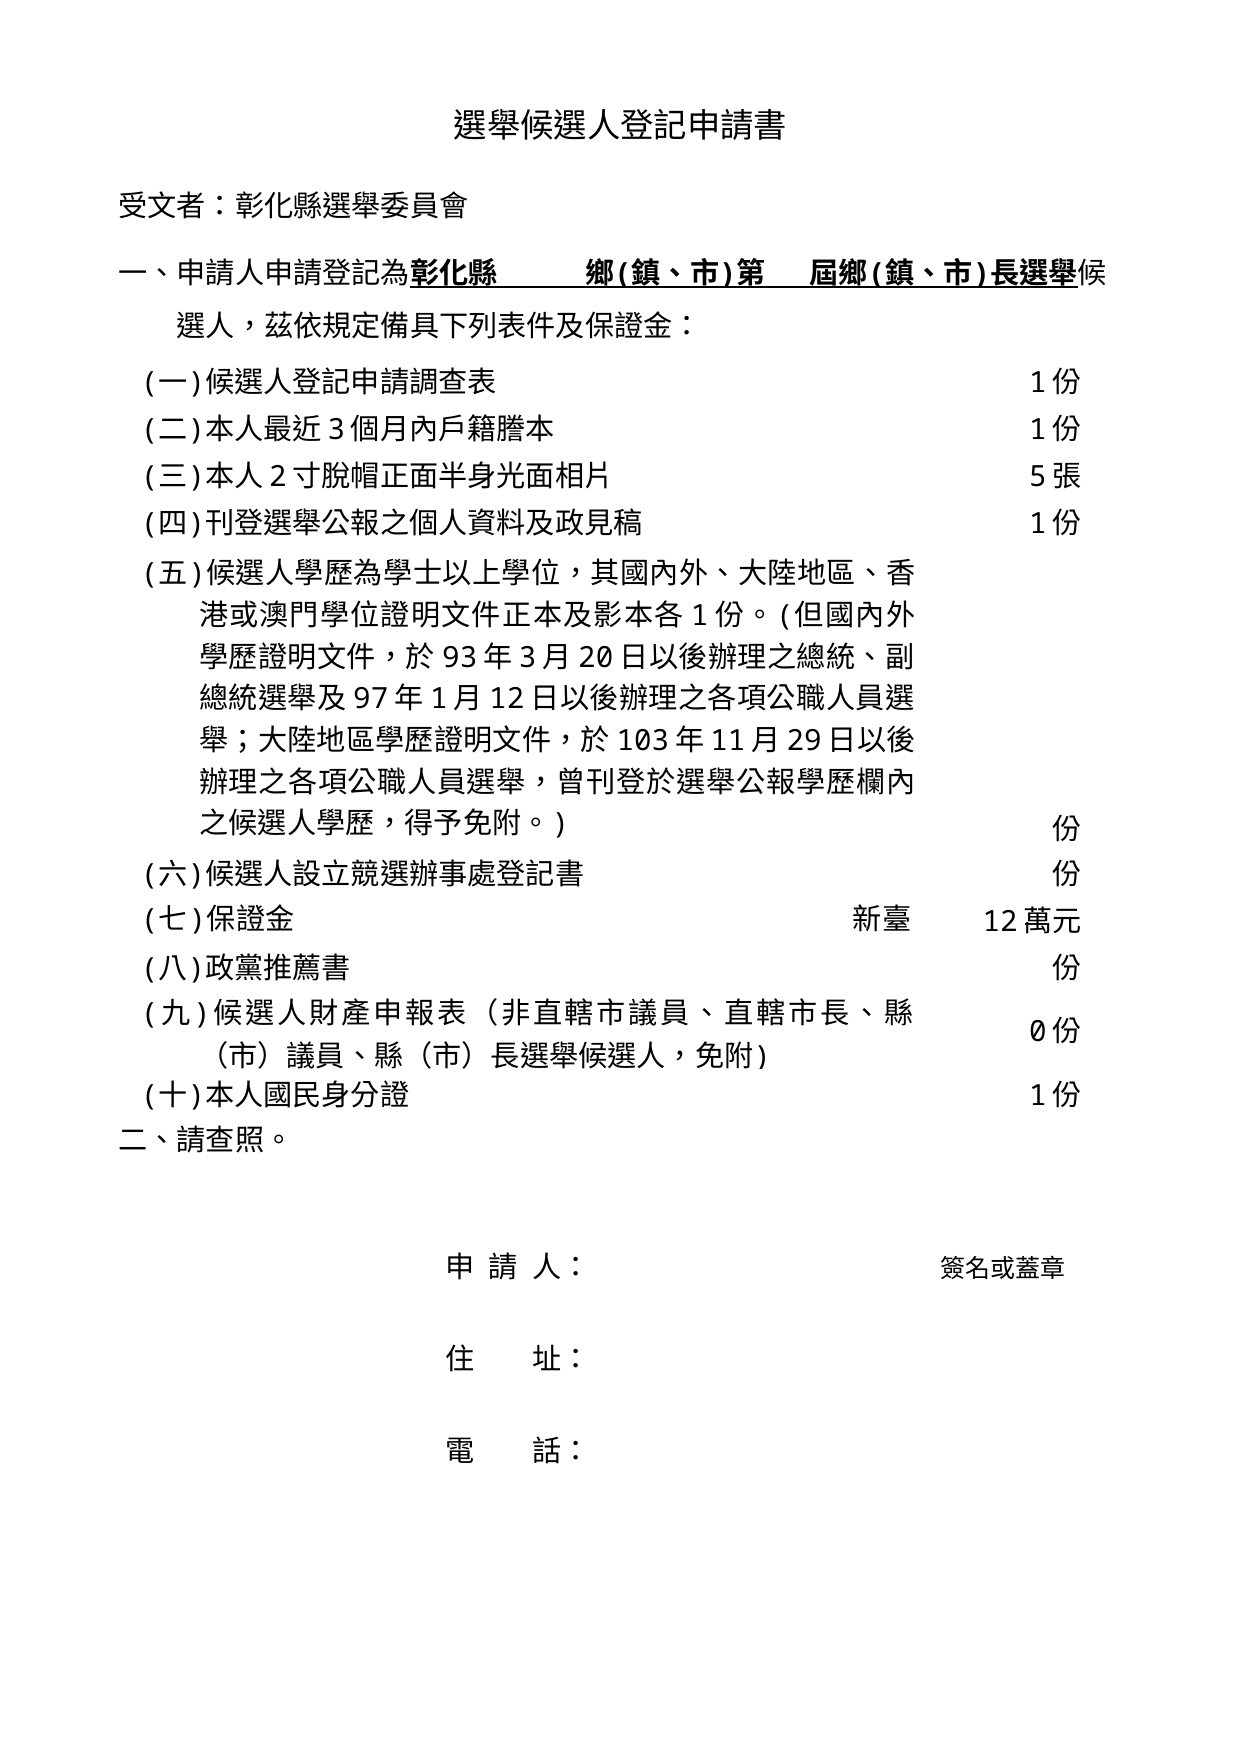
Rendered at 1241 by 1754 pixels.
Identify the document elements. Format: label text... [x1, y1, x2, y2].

text 電 話： [445, 1428, 1122, 1470]
text 二、請查照。 [118, 1116, 1122, 1158]
table_cell 12萬元 [927, 895, 1092, 942]
table_cell (二)本人最近3個月內戶籍謄本 [129, 403, 927, 450]
table_cell (三)本人2寸脫帽正面半身光面相片 [129, 450, 927, 498]
table_cell (十)本人國民身分證 [129, 1069, 927, 1116]
table_cell 份 [927, 943, 1092, 990]
text 受文者：彰化縣選舉委員會 [118, 183, 1122, 225]
table_cell 1份 [927, 403, 1092, 450]
table_cell (七)保證金 新臺幣 [129, 895, 927, 942]
table_cell (五)候選人學歷為學士以上學位，其國內外、大陸地區、香港或澳門學位證明文件正本及影本各1份。(但國內外學歷證明文件，於93年3月20日以後辦理之總統、副總統選舉及97年1月12日以後辦理之各項公職人員選舉；大陸地區學歷證明文件，於103年11月29日以後辦理之各項公職人員選舉，曾刊登於選舉公報學歷欄內之候選人學歷，得予免附。) [129, 545, 927, 848]
table_cell 5張 [927, 450, 1092, 498]
table_cell 1份 [927, 1069, 1092, 1116]
text 住 址： [445, 1336, 1122, 1378]
text 申 請 人： 簽名或蓋章 [445, 1243, 1122, 1286]
table_cell (九)候選人財產申報表（非直轄市議員、直轄市長、縣（市）議員、縣（市）長選舉候選人，免附) [129, 990, 927, 1069]
table_cell 份 [927, 545, 1092, 848]
table_cell 份 [927, 848, 1092, 895]
table_cell 1份 [927, 498, 1092, 545]
table_cell (四)刊登選舉公報之個人資料及政見稿 [129, 498, 927, 545]
table_header 1份 [927, 356, 1092, 403]
table_cell (八)政黨推薦書 [129, 943, 927, 990]
text 選舉候選人登記申請書 [118, 99, 1122, 147]
table_cell 0份 [927, 990, 1092, 1069]
text 一、申請人申請登記為彰化縣 鄉(鎮、市)第 屆鄉(鎮、市)長選舉候選人，茲依規定備具下列表件及保證金： [118, 250, 1122, 345]
table_header (一)候選人登記申請調查表 [129, 356, 927, 403]
table_cell (六)候選人設立競選辦事處登記書 [129, 848, 927, 895]
